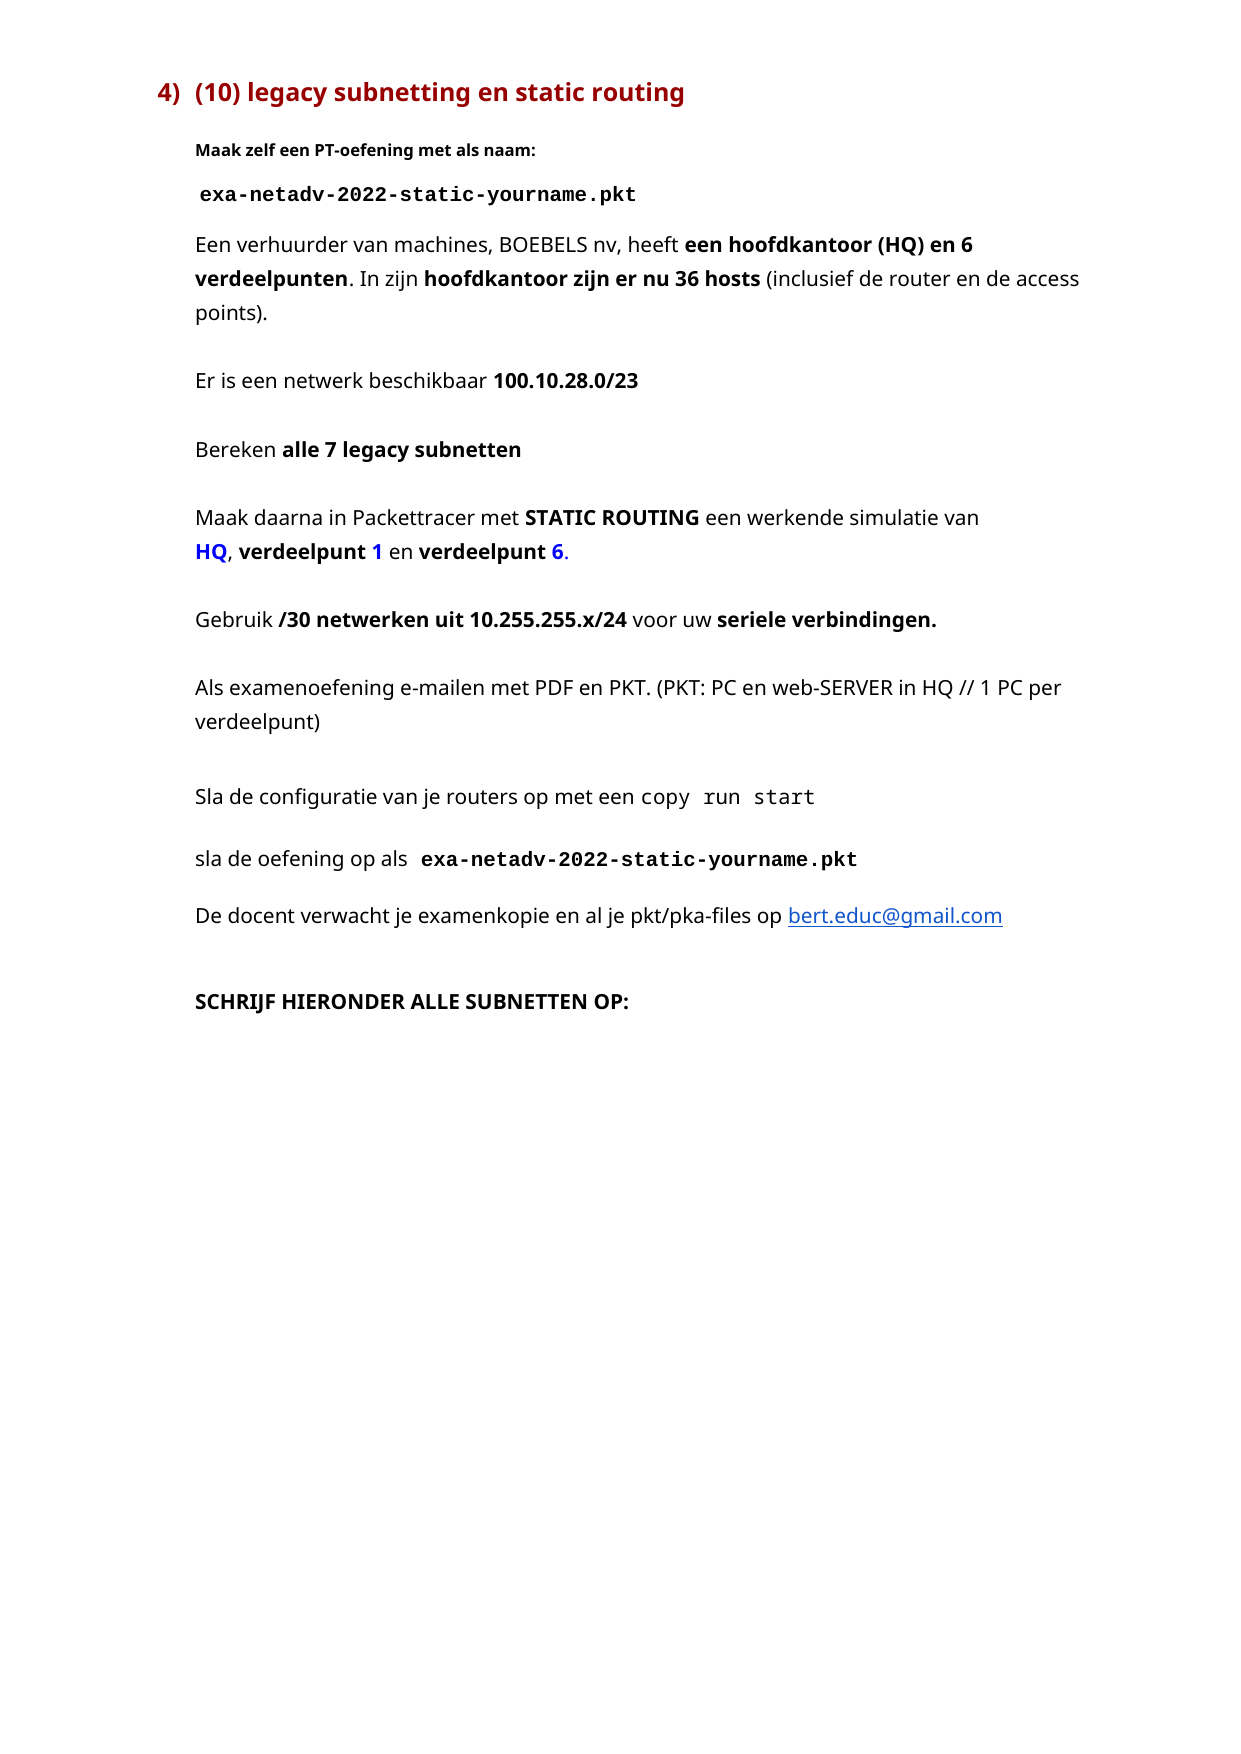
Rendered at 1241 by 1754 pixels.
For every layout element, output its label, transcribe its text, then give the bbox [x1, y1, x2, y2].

text exa-netadv-2022-static-yourname.pkt [195, 184, 1120, 208]
text Een verhuurder van machines, BOEBELS nv, heeft een hoofdkantoor (HQ) en 6 verdeelpunten. In zijn hoofdkantoor zijn er nu 36 hosts (inclusief de router en de access points). [195, 230, 1120, 327]
text Maak daarna in Packettracer met STATIC ROUTING een werkende simulatie van HQ, verdeelpunt 1 en verdeelpunt 6. [195, 503, 1120, 599]
text Als examenoefening e-mailen met PDF en PKT. (PKT: PC en web-SERVER in HQ // 1 PC per verdeelpunt) Sla de configuratie van je routers op met een copy run start [195, 673, 1120, 811]
text SCHRIJF HIERONDER ALLE SUBNETTEN OP: [195, 987, 1120, 1044]
text Maak zelf een PT-oefening met als naam: [195, 116, 1120, 184]
text Gebruik /30 netwerken uit 10.255.255.x/24 voor uw seriele verbindingen. [195, 605, 1120, 633]
list (10) legacy subnetting en static routing [157, 75, 1120, 109]
text Bereken alle 7 legacy subnetten [195, 401, 1120, 463]
text sla de oefening op als exa-netadv-2022-static-yourname.pkt De docent verwacht je examenkopie en al je pkt/pka-files op bert.educ@gmail.com [195, 816, 1120, 930]
text Er is een netwerk beschikbaar 100.10.28.0/23 [195, 332, 1120, 395]
